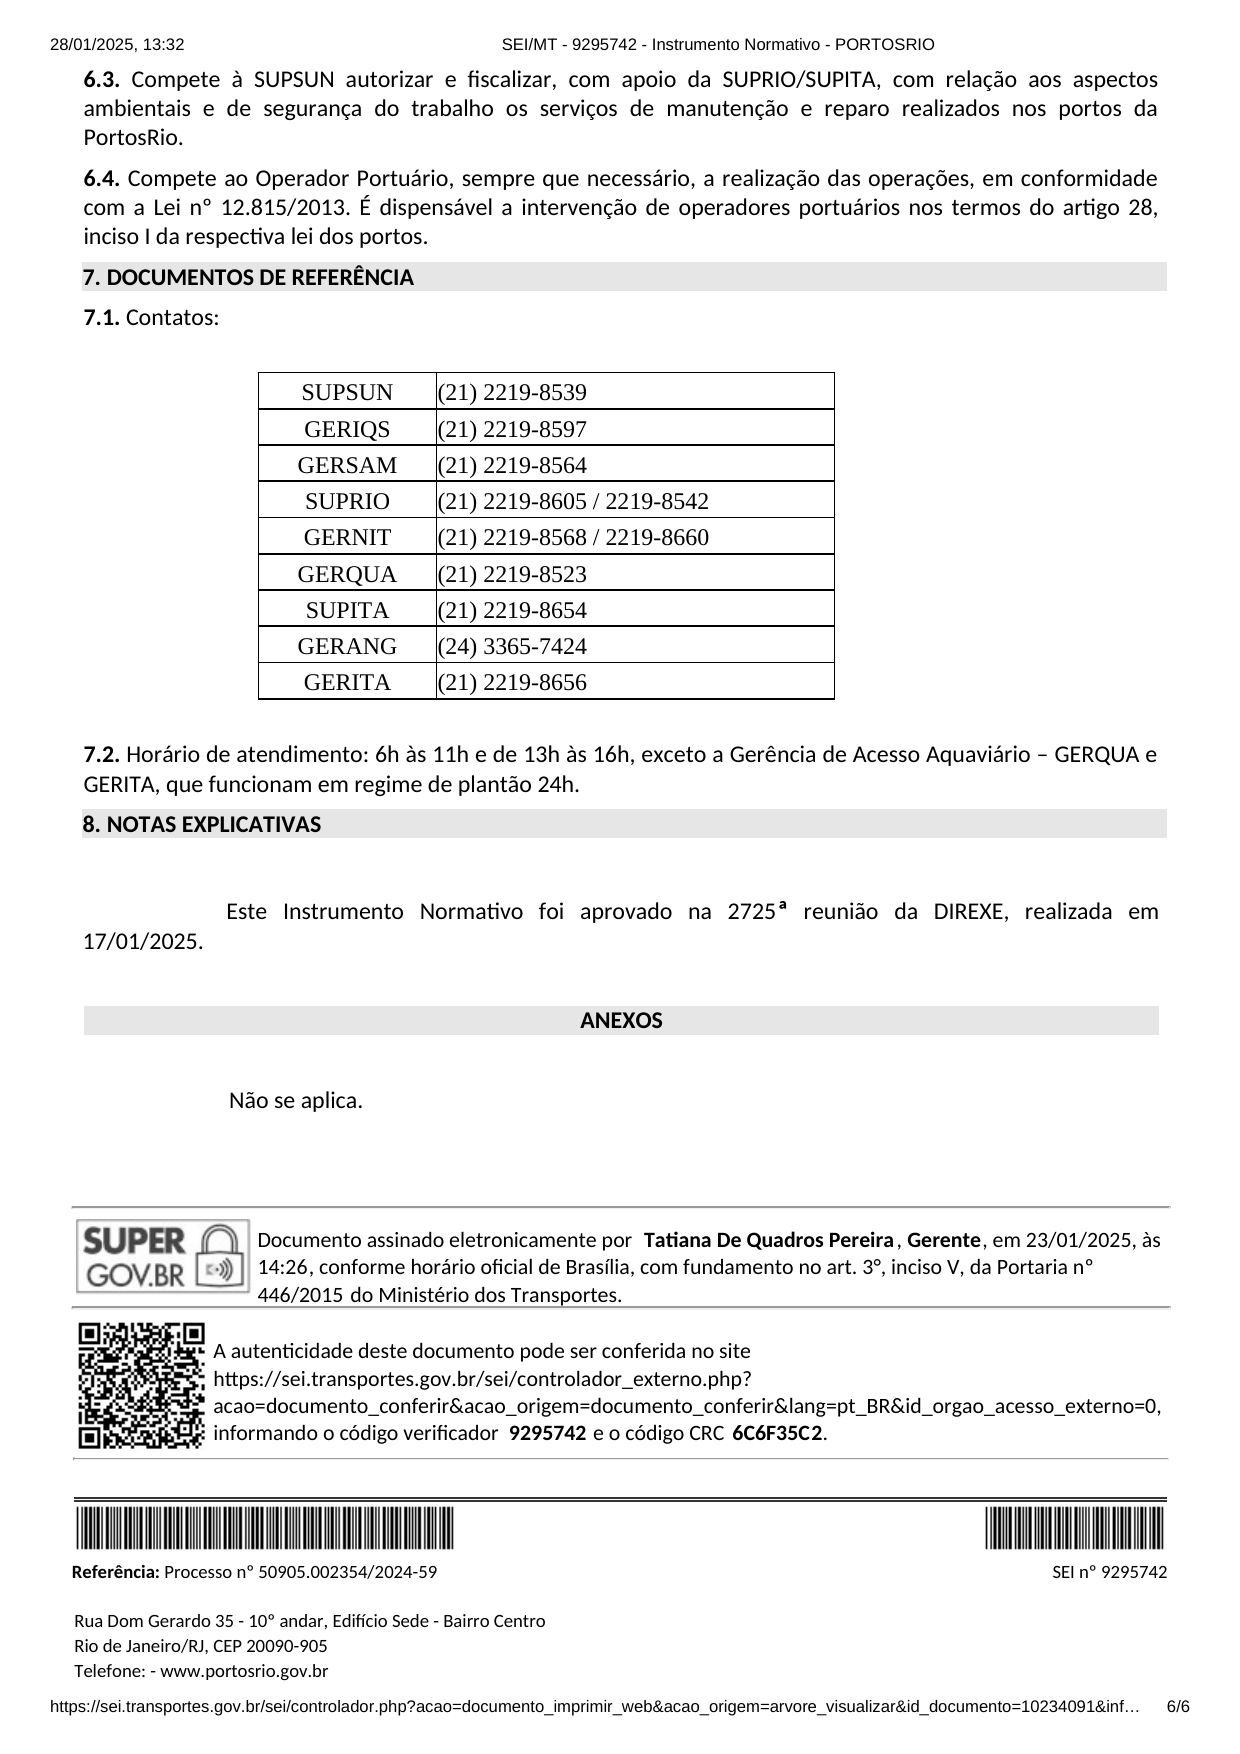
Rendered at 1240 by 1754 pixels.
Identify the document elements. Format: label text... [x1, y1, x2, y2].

text Este Instrumento Normativo foi aprovado na 2725ª reunião da DIREXE, realizada em 17/01/2025. [82, 894, 1160, 955]
subtitle NOTAS EXPLICATIVAS [82, 809, 1167, 838]
table_cell SUPRIO [259, 482, 436, 517]
table_cell (21) 2219-8597 [437, 410, 834, 444]
table_header (21) 2219-8539 [437, 373, 834, 408]
table_cell SUPITA [259, 591, 436, 625]
text 7.1. Contatos: [83, 302, 1160, 331]
table_cell (21) 2219-8564 [437, 446, 834, 480]
text Referência: Processo nº 50905.002354/2024-59 SEI nº 9295742 [72, 1560, 1167, 1583]
table_cell GERIQS [259, 410, 436, 444]
text Não se aplica. [229, 1085, 1160, 1114]
text Rua Dom Gerardo 35 - 10º andar, Edifício Sede - Bairro Centro [74, 1609, 1167, 1632]
text Rio de Janeiro/RJ, CEP 20090-905 [74, 1634, 1167, 1657]
table_cell (21) 2219-8656 [437, 663, 834, 698]
table_header SUPSUN [259, 373, 436, 408]
table_cell (21) 2219-8568 / 2219-8660 [437, 518, 834, 553]
table_cell (21) 2219-8605 / 2219-8542 [437, 482, 834, 517]
subtitle DOCUMENTOS DE REFERÊNCIA [82, 262, 1167, 291]
text 6.3. Compete à SUPSUN autorizar e fiscalizar, com apoio da SUPRIO/SUPITA, com relação aos aspectos ambientais e de segurança do trabalho os serviços de manutenção e reparo realizados nos portos da PortosRio. [83, 64, 1160, 152]
table_cell (24) 3365-7424 [437, 627, 834, 662]
text 7.2. Horário de atendimento: 6h às 11h e de 13h às 16h, exceto a Gerência de Acesso Aquaviário – GERQUA e GERITA, que funcionam em regime de plantão 24h. [83, 739, 1160, 798]
table_cell GERQUA [259, 555, 436, 589]
table_cell (21) 2219-8523 [437, 555, 834, 589]
table_cell (21) 2219-8654 [437, 591, 834, 625]
table_cell GERSAM [259, 446, 436, 480]
table_cell GERANG [259, 627, 436, 662]
text 6.4. Compete ao Operador Portuário, sempre que necessário, a realização das operações, em conformidade com a Lei nº 12.815/2013. É dispensável a intervenção de operadores portuários nos termos do artigo 28, inciso I da respectiva lei dos portos. [83, 163, 1160, 251]
table_cell GERNIT [259, 518, 436, 553]
text ANEXOS [84, 1006, 1159, 1035]
text Telefone: - www.portosrio.gov.br [74, 1659, 1167, 1682]
table_cell GERITA [259, 663, 436, 698]
